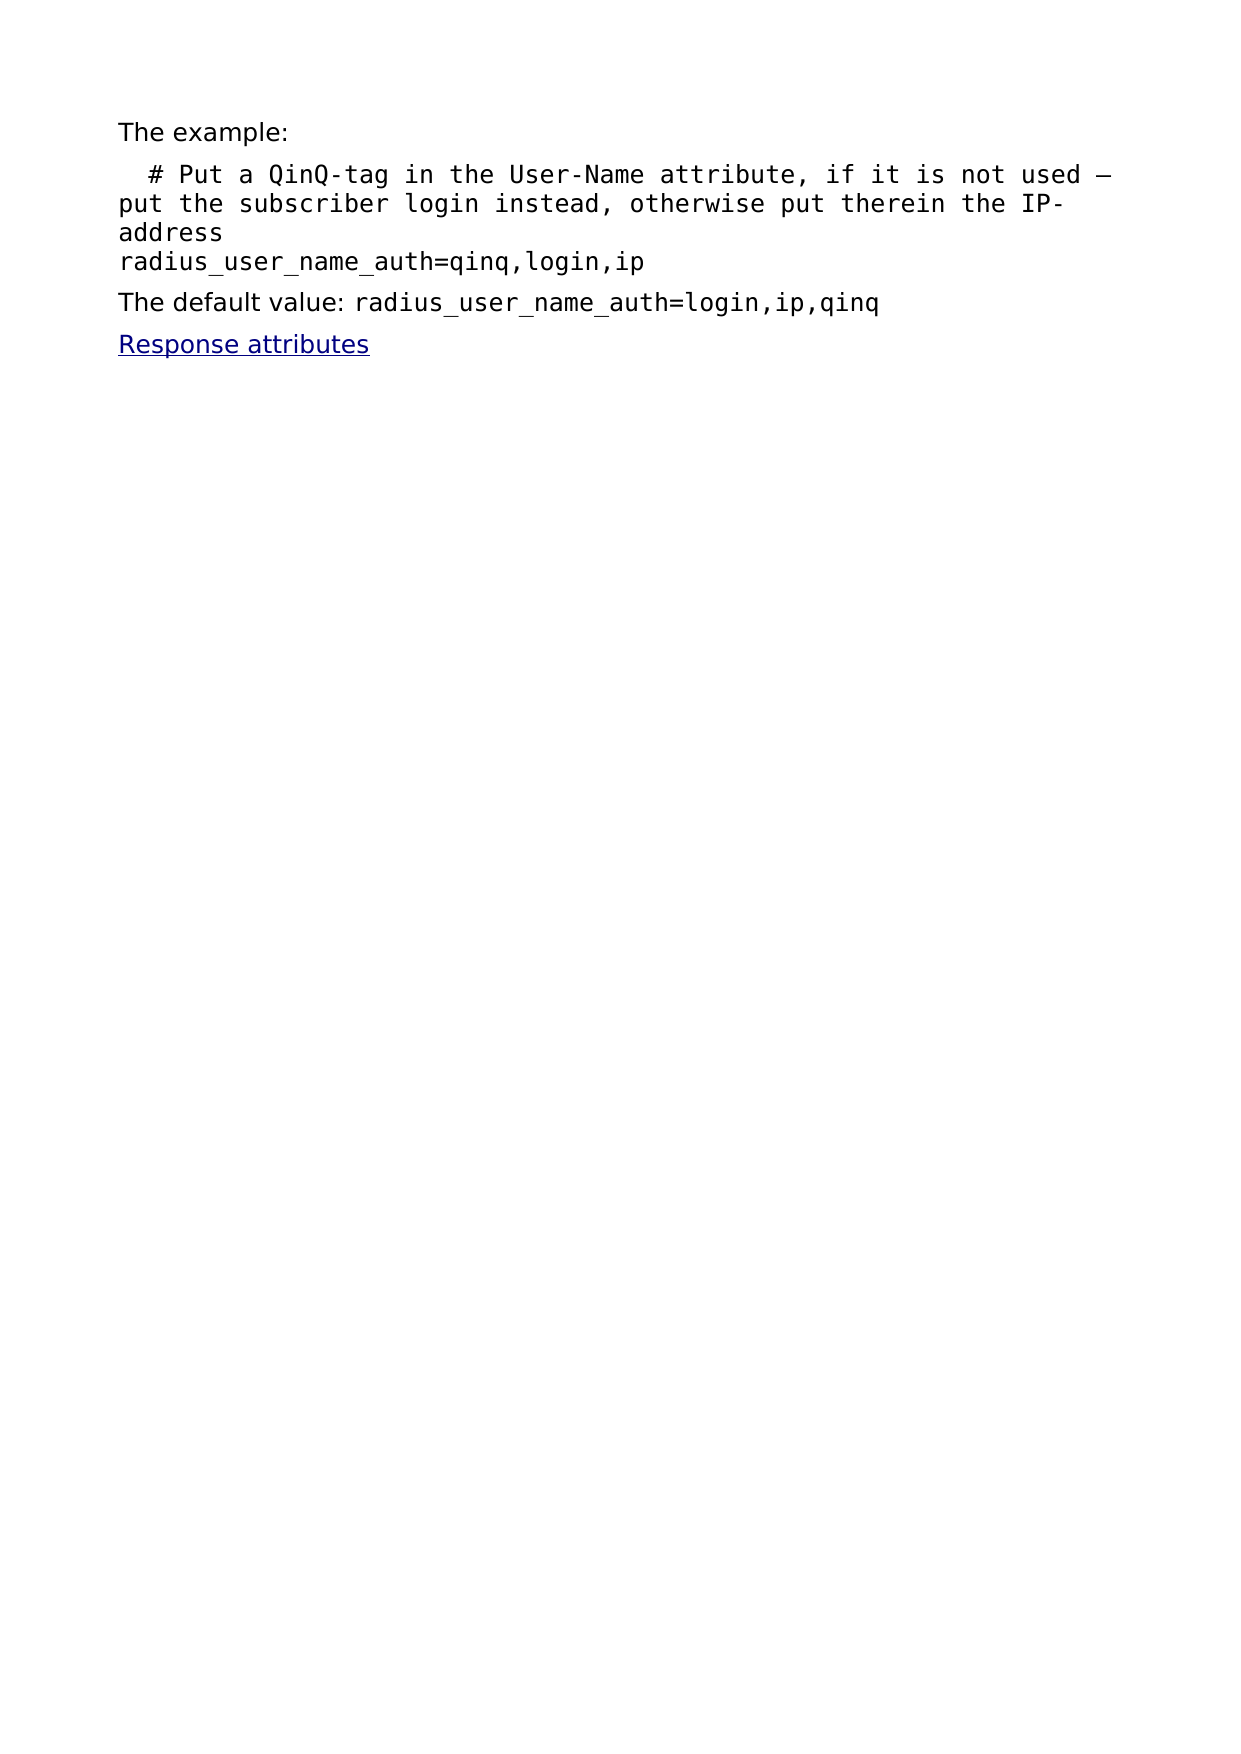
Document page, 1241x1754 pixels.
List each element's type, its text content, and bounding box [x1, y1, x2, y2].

text Response attributes [118, 330, 1122, 359]
text The default value: radius_user_name_auth=login,ip,qinq [118, 288, 1122, 317]
text # Put a QinQ-tag in the User-Name attribute, if it is not used – put the subscriber login instead, otherwise put therein the IP-address radius_user_name_auth=qinq,login,ip [118, 160, 1122, 276]
text The example: [118, 118, 1122, 147]
